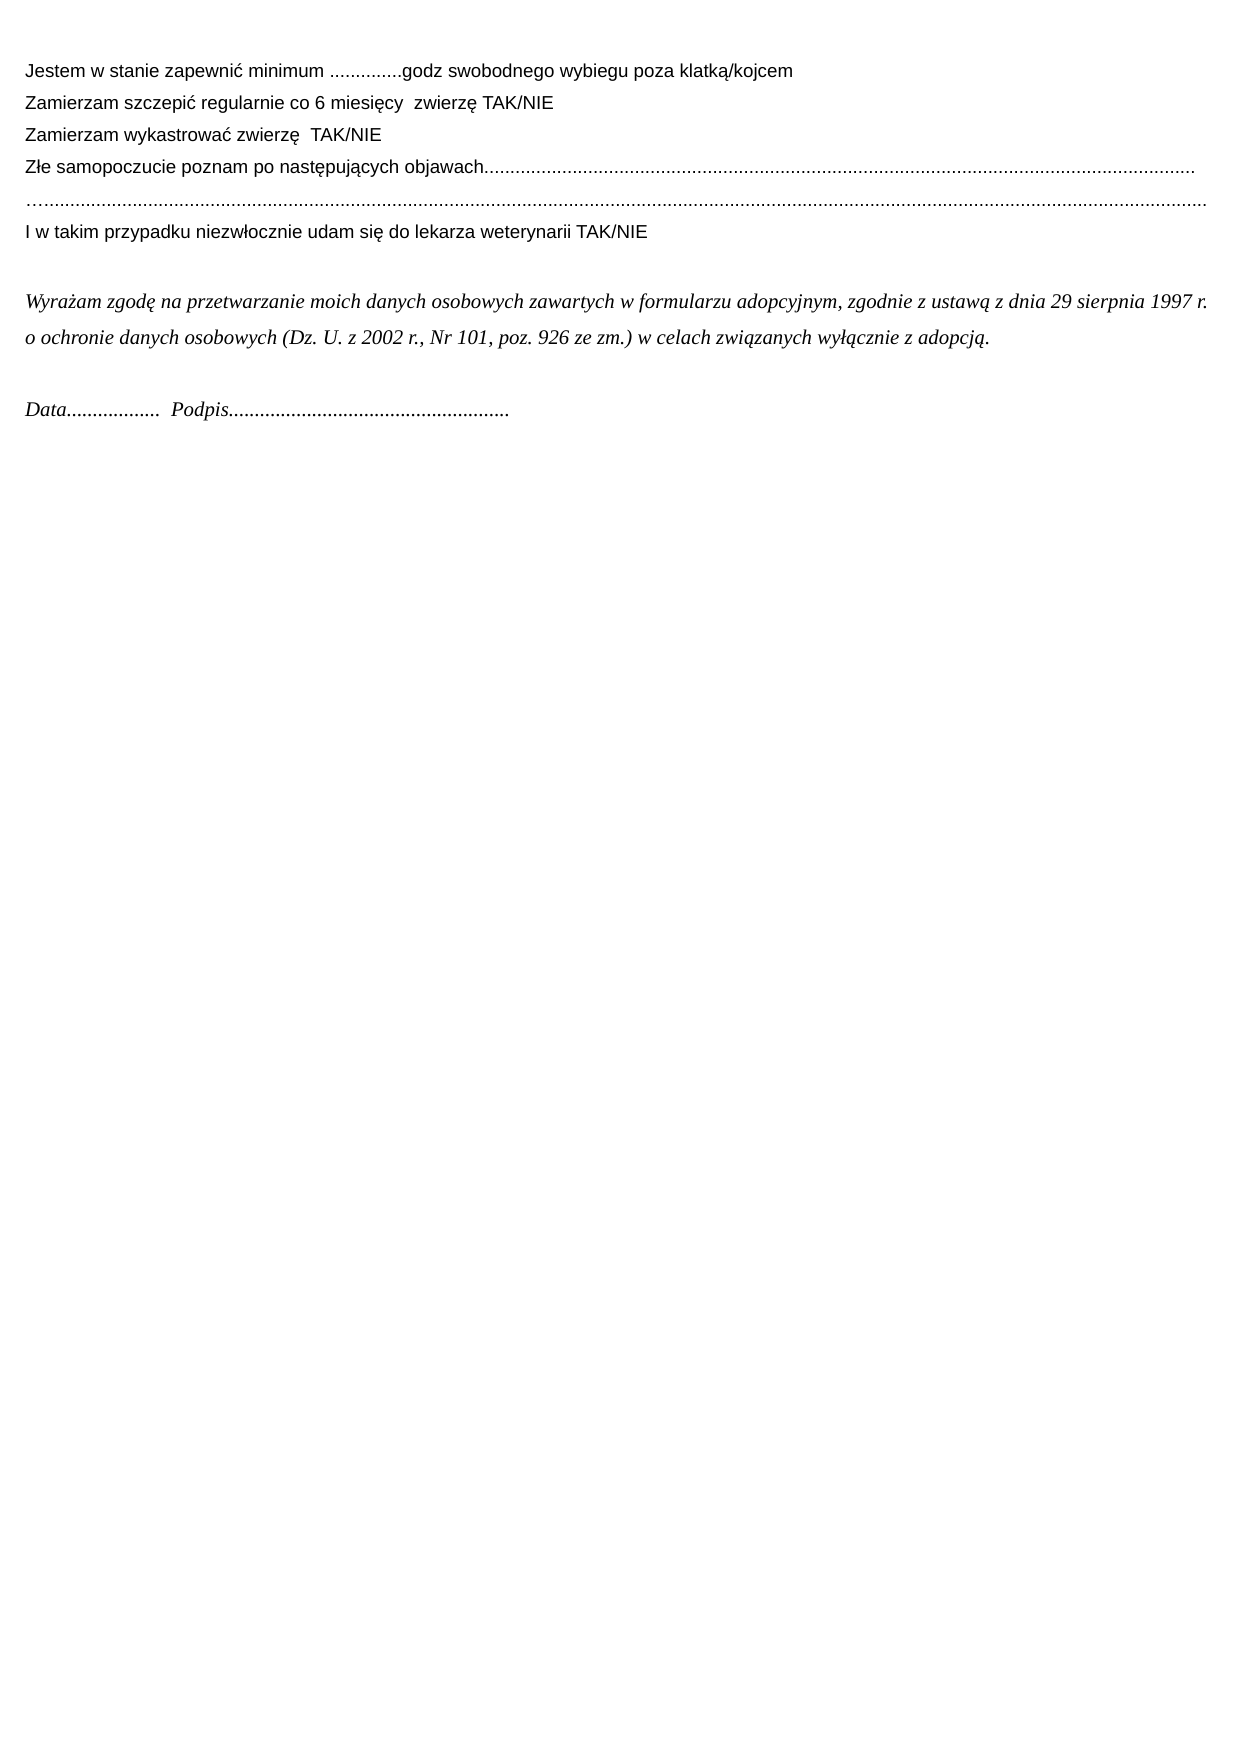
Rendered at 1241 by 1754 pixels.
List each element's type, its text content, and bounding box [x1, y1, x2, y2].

text Wyrażam zgodę na przetwarzanie moich danych osobowych zawartych w formularzu adopcyjnym, zgodnie z ustawą z dnia 29 sierpnia 1997 r. o ochronie danych osobowych (Dz. U. z 2002 r., Nr 101, poz. 926 ze zm.) w celach związanych wyłącznie z adopcją. [25, 289, 1225, 349]
text Zamierzam szczepić regularnie co 6 miesięcy zwierzę TAK/NIE [25, 92, 1225, 113]
text Zamierzam wykastrować zwierzę TAK/NIE [25, 124, 1225, 146]
text Data.................. Podpis...................................................... [25, 397, 1225, 421]
text I w takim przypadku niezwłocznie udam się do lekarza weterynarii TAK/NIE [25, 221, 1225, 242]
text Złe samopoczucie poznam po następujących objawach......................................................................................................................................... [25, 156, 1225, 178]
text Jestem w stanie zapewnić minimum ..............godz swobodnego wybiegu poza klatką/kojcem [25, 59, 1225, 81]
text …................................................................................................................................................................................................................................ [25, 188, 1225, 210]
